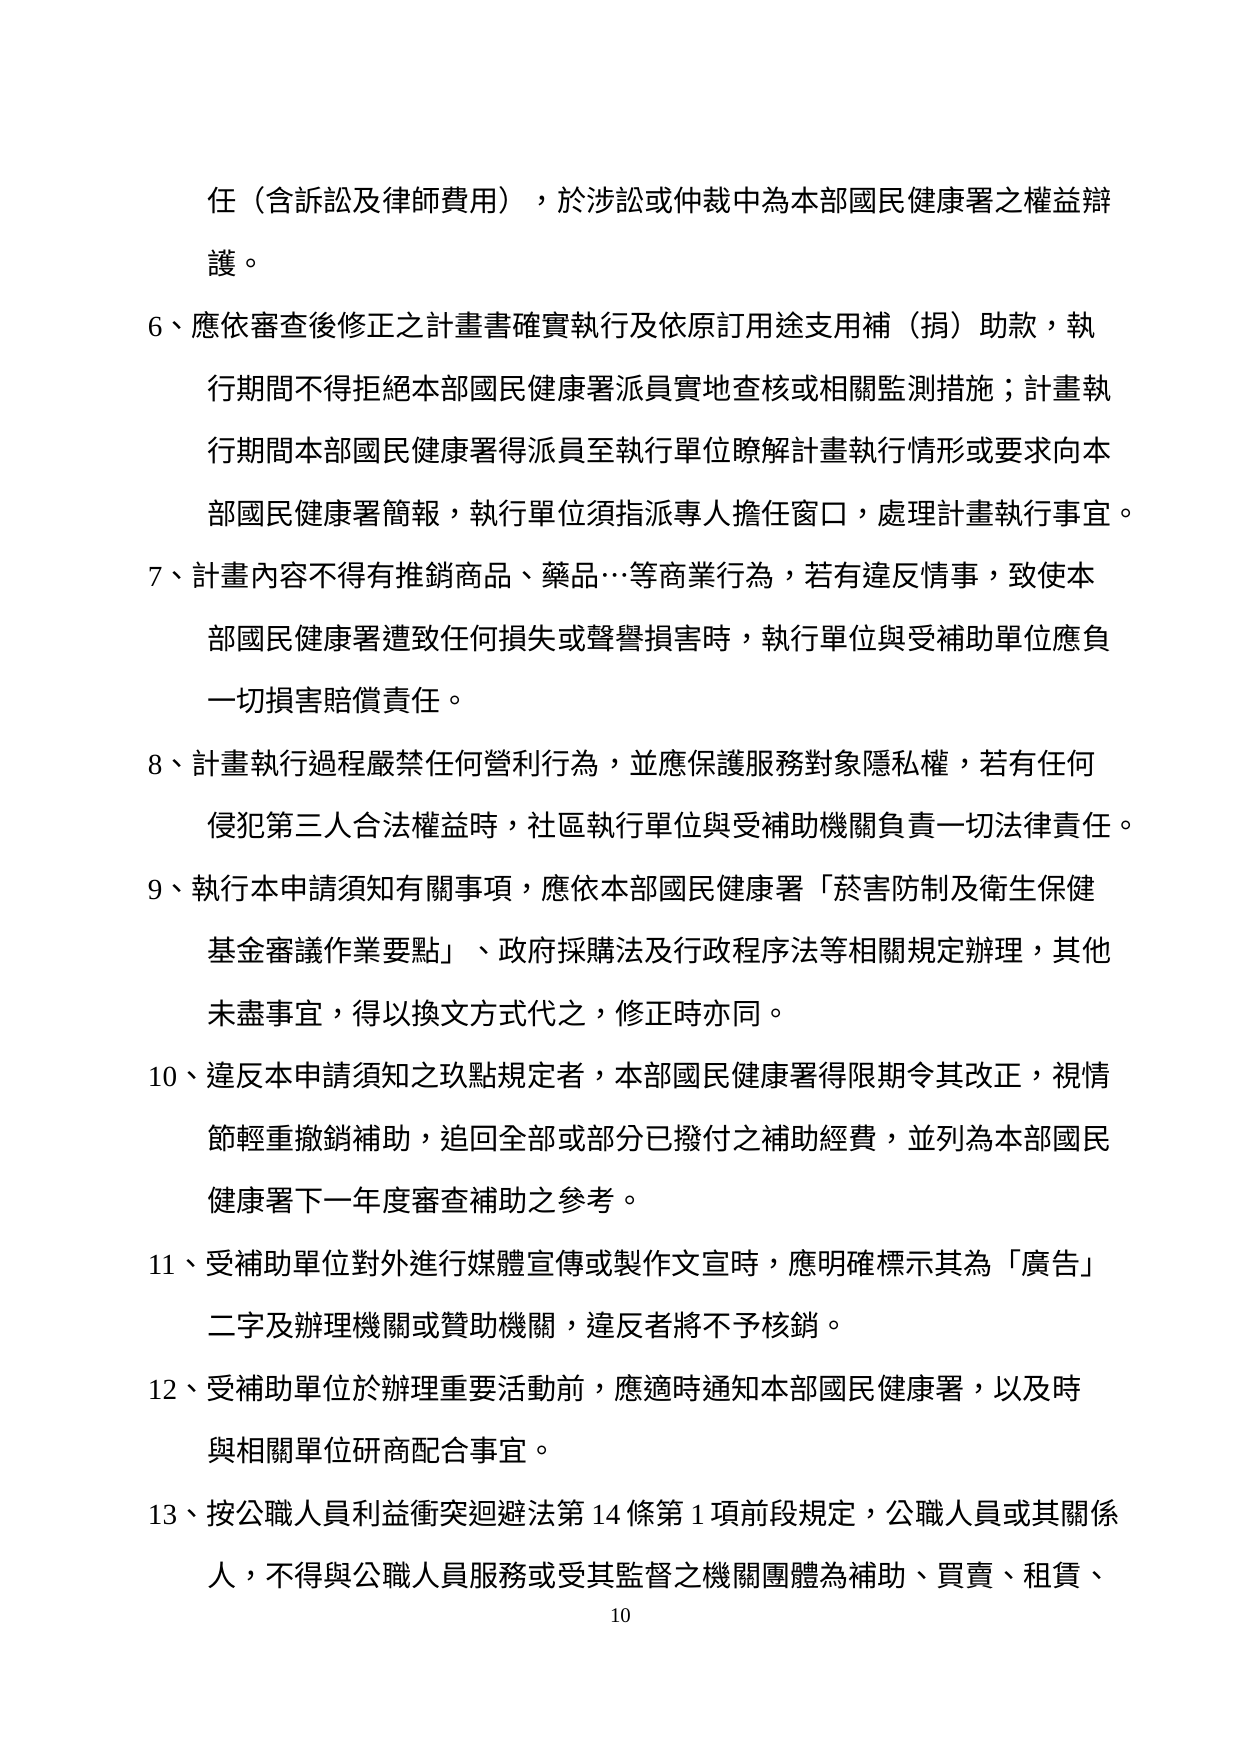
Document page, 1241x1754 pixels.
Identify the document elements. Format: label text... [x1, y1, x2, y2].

list 計畫內容不得有推銷商品、藥品…等商業行為，若有違反情事，致使本部國民健康署遭致任何損失或聲譽損害時，執行單位與受補助單位應負一切損害賠償責任。 [148, 532, 1122, 720]
list 按公職人員利益衝突迴避法第14條第1項前段規定，公職人員或其關係人，不得與公職人員服務或受其監督之機關團體為補助、買賣、租賃、 [148, 1470, 1122, 1595]
list 執行本申請須知有關事項，應依本部國民健康署「菸害防制及衛生保健基金審議作業要點」、政府採購法及行政程序法等相關規定辦理，其他未盡事宜，得以換文方式代之，修正時亦同。 [148, 845, 1122, 1032]
list 受補助單位對外進行媒體宣傳或製作文宣時，應明確標示其為「廣告」二字及辦理機關或贊助機關，違反者將不予核銷。 [148, 1220, 1122, 1345]
list 違反本申請須知之玖點規定者，本部國民健康署得限期令其改正，視情節輕重撤銷補助，追回全部或部分已撥付之補助經費，並列為本部國民健康署下一年度審查補助之參考。 [148, 1032, 1122, 1220]
list 受補助單位於辦理重要活動前，應適時通知本部國民健康署，以及時 與相關單位研商配合事宜。 [148, 1345, 1122, 1470]
list 計畫執行過程嚴禁任何營利行為，並應保護服務對象隱私權，若有任何侵犯第三人合法權益時，社區執行單位與受補助機關負責一切法律責任。 [148, 720, 1122, 845]
list 任（含訴訟及律師費用），於涉訟或仲裁中為本部國民健康署之權益辯護。 [148, 157, 1122, 282]
list 應依審查後修正之計畫書確實執行及依原訂用途支用補（捐）助款，執行期間不得拒絕本部國民健康署派員實地查核或相關監測措施；計畫執行期間本部國民健康署得派員至執行單位瞭解計畫執行情形或要求向本部國民健康署簡報，執行單位須指派專人擔任窗口，處理計畫執行事宜。 [148, 282, 1122, 532]
